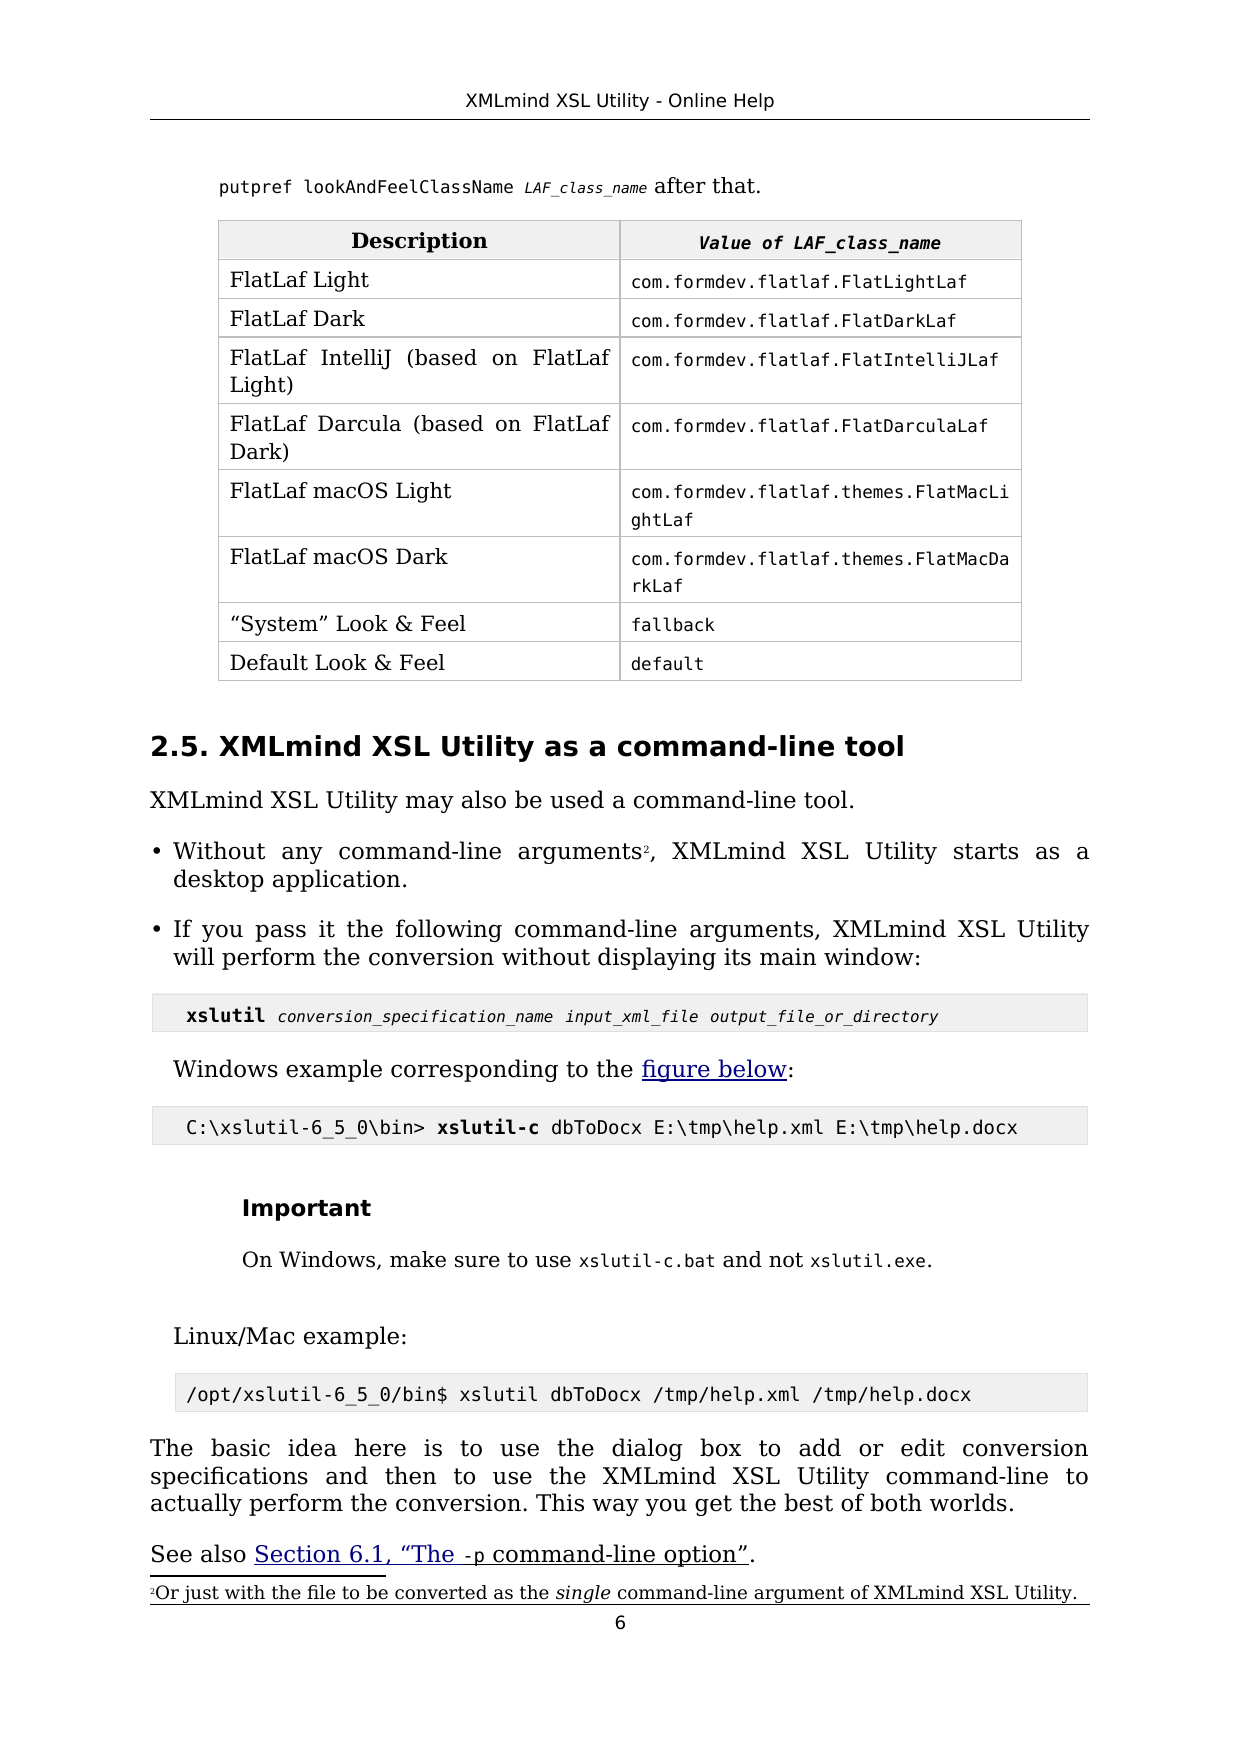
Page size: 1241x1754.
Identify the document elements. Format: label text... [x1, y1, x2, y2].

table_header Value of LAF_class_name [621, 221, 1021, 258]
text See also Section 6.1, “The -p command-line option”. [150, 1540, 1090, 1567]
list Windows example corresponding to the figure below: [150, 1055, 1090, 1083]
table_cell com.formdev.flatlaf.FlatDarkLaf [621, 299, 1021, 336]
text /opt/xslutil-6_5_0/bin$ xslutil dbToDocx /tmp/help.xml /tmp/help.docx [176, 1374, 1087, 1411]
text 2.5. XMLmind XSL Utility as a command-line tool [150, 731, 1090, 763]
table_cell com.formdev.flatlaf.themes.FlatMacLightLaf [621, 470, 1021, 536]
table_cell FlatLaf Dark [219, 299, 619, 336]
text XMLmind XSL Utility may also be used a command-line tool. [150, 786, 1090, 813]
table_cell FlatLaf IntelliJ (based on FlatLaf Light) [219, 338, 619, 403]
table_cell com.formdev.flatlaf.FlatDarculaLaf [621, 404, 1021, 469]
table_cell FlatLaf Darcula (based on FlatLaf Dark) [219, 404, 619, 469]
table_cell com.formdev.flatlaf.themes.FlatMacDarkLaf [621, 537, 1021, 602]
table_cell fallback [621, 603, 1021, 641]
table_header Important On Windows, make sure to use xslutil-c.bat and not xslutil.exe. [242, 1195, 1021, 1272]
table_cell “System” Look & Feel [219, 603, 619, 641]
table_cell Default Look & Feel [219, 642, 619, 680]
table_header Description [219, 221, 619, 258]
table_cell FlatLaf Light [219, 260, 619, 297]
text The basic idea here is to use the dialog box to add or edit conversion specifications and then to use the XMLmind XSL Utility command-line to actually perform the conversion. This way you get the best of both worlds. [150, 1434, 1090, 1517]
table_cell FlatLaf macOS Dark [219, 537, 619, 602]
table_cell com.formdev.flatlaf.FlatLightLaf [621, 260, 1021, 297]
list If you pass it the following command-line arguments, XMLmind XSL Utility will perform the conversion without displaying its main window: [150, 916, 1090, 971]
table_header -putpref lookAndFeelClassName LAF_class_name after that. [219, 150, 1021, 220]
list Without any command-line arguments2, XMLmind XSL Utility starts as a desktop application. [150, 836, 1090, 893]
text Linux/Mac example: [173, 1322, 1090, 1350]
list 2Or just with the file to be converted as the single command-line argument of XMLmind XSL Utility. [150, 1582, 1090, 1604]
table_cell FlatLaf macOS Light [219, 470, 619, 536]
list xslutil conversion_specification_name input_xml_file output_file_or_directory [153, 995, 1087, 1031]
list C:\xslutil-6_5_0\bin> xslutil-c dbToDocx E:\tmp\help.xml E:\tmp\help.docx [153, 1107, 1087, 1144]
table_cell default [621, 642, 1021, 680]
table_cell com.formdev.flatlaf.FlatIntelliJLaf [621, 338, 1021, 403]
